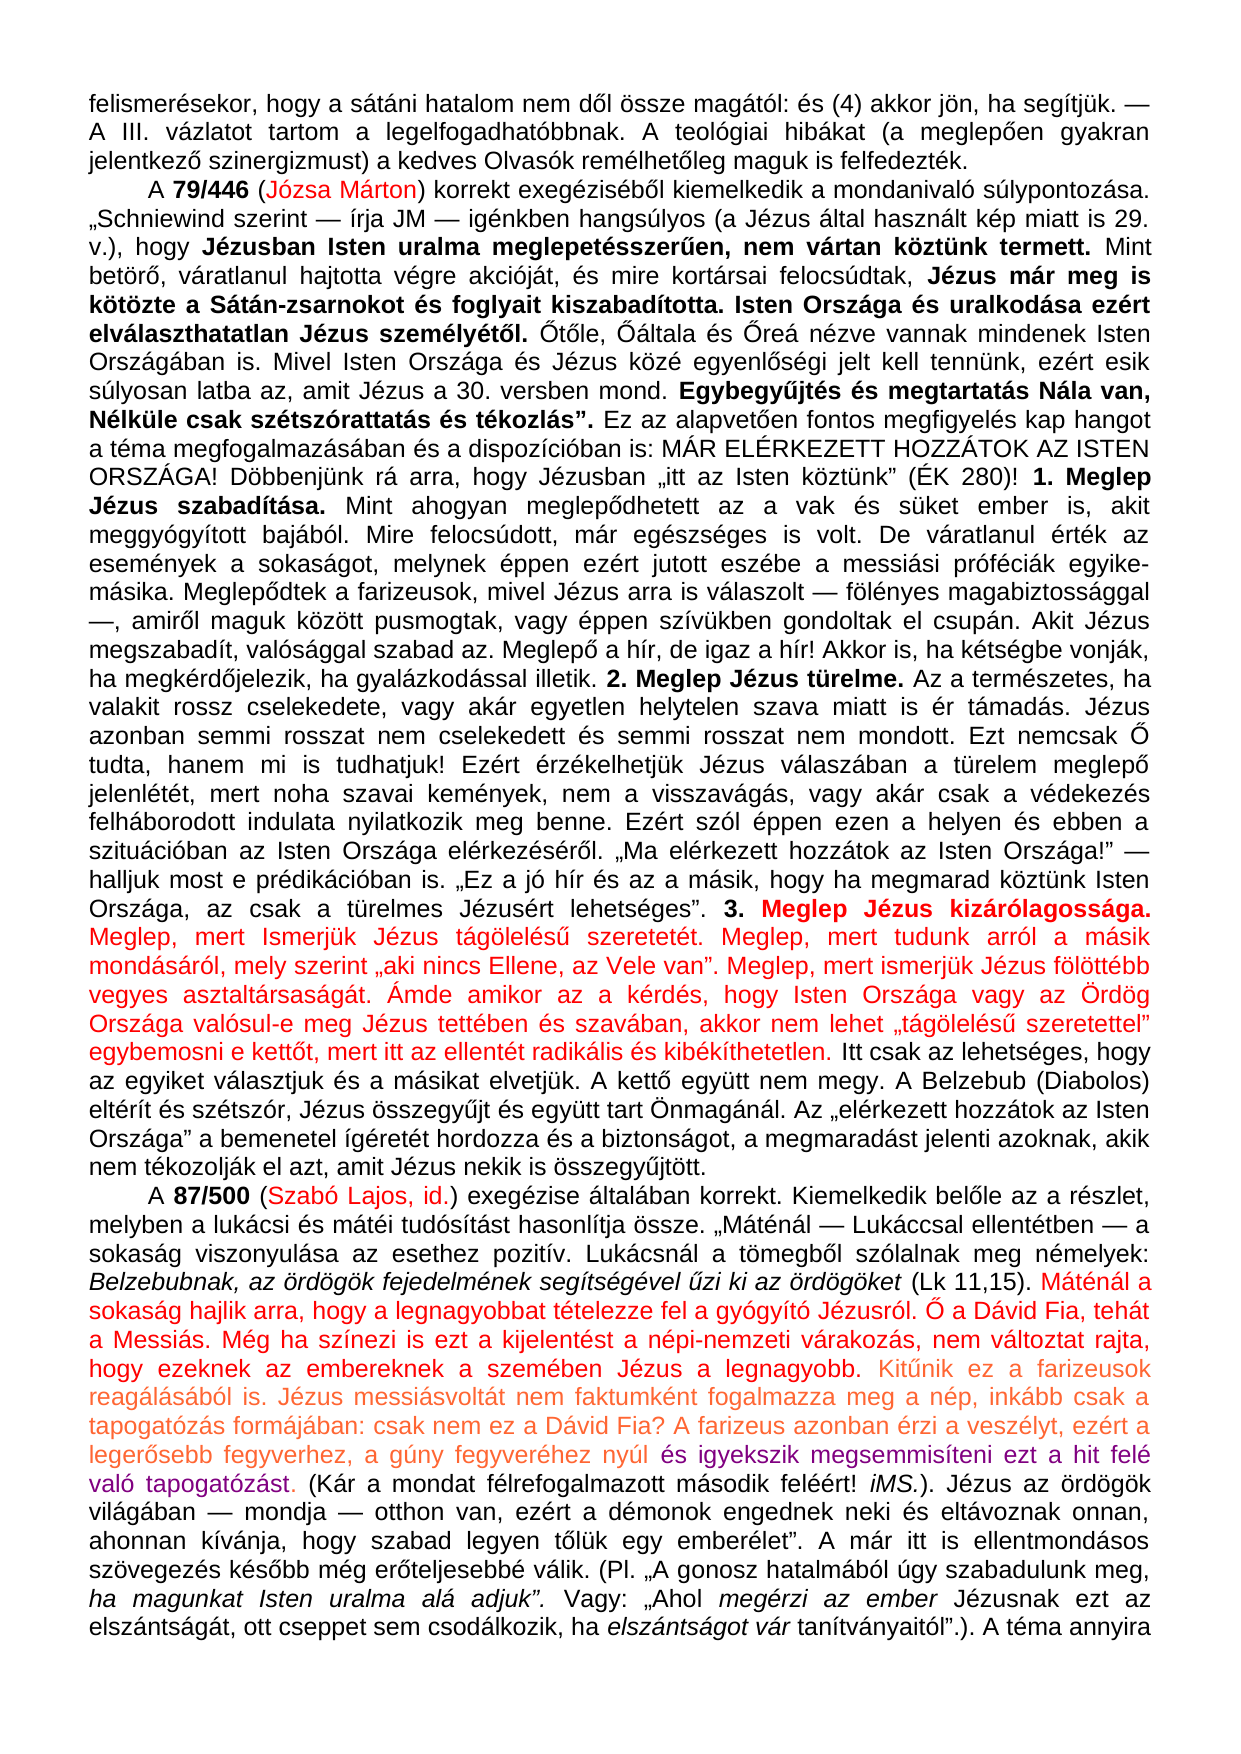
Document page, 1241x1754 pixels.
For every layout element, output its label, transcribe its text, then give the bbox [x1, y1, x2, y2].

text A 79/446 (Józsa Márton) korrekt exegéziséből kiemelkedik a mondanivaló súlypontozása. „Schniewind szerint ― írja JM ― igénkben hangsúlyos (a Jézus által használt kép miatt is 29. v.), hogy Jézusban Isten uralma meglepetésszerűen, nem vártan köztünk termett. Mint betörő, váratlanul hajtotta végre akcióját, és mire kortársai felocsúdtak, Jézus már meg is kötözte a Sátán-zsarnokot és foglyait kiszabadította. Isten Országa és uralkodása ezért elválaszthatatlan Jézus személyétől. Őtőle, Őáltala és Őreá nézve vannak mindenek Isten Országában is. Mivel Isten Országa és Jézus közé egyenlőségi jelt kell tennünk, ezért esik súlyosan latba az, amit Jézus a 30. versben mond. Egybegyűjtés és megtartatás Nála van, Nélküle csak szétszórattatás és tékozlás”. Ez az alapvetően fontos megfigyelés kap hangot a téma megfogalmazásában és a dispozícióban is: MÁR ELÉRKEZETT HOZZÁTOK AZ ISTEN ORSZÁGA! Döbbenjünk rá arra, hogy Jézusban „itt az Isten köztünk” (ÉK 280)! 1. Meglep Jézus szabadítása. Mint ahogyan meglepődhetett az a vak és süket ember is, akit meggyógyított bajából. Mire felocsúdott, már egészséges is volt. De váratlanul érték az események a sokaságot, melynek éppen ezért jutott eszébe a messiási próféciák egyike-másika. Meglepődtek a farizeusok, mivel Jézus arra is válaszolt ― fölényes magabiztossággal ―, amiről maguk között pusmogtak, vagy éppen szívükben gondoltak el csupán. Akit Jézus megszabadít, valósággal szabad az. Meglepő a hír, de igaz a hír! Akkor is, ha kétségbe vonják, ha megkérdőjelezik, ha gyalázkodással illetik. 2. Meglep Jézus türelme. Az a természetes, ha valakit rossz cselekedete, vagy akár egyetlen helytelen szava miatt is ér támadás. Jézus azonban semmi rosszat nem cselekedett és semmi rosszat nem mondott. Ezt nemcsak Ő tudta, hanem mi is tudhatjuk! Ezért érzékelhetjük Jézus válaszában a türelem meglepő jelenlétét, mert noha szavai kemények, nem a visszavágás, vagy akár csak a védekezés felháborodott indulata nyilatkozik meg benne. Ezért szól éppen ezen a helyen és ebben a szituációban az Isten Országa elérkezéséről. „Ma elérkezett hozzátok az Isten Országa!” ― halljuk most e prédikációban is. „Ez a jó hír és az a másik, hogy ha megmarad köztünk Isten Országa, az csak a türelmes Jézusért lehetséges”. 3. Meglep Jézus kizárólagossága. Meglep, mert Ismerjük Jézus tágölelésű szeretetét. Meglep, mert tudunk arról a másik mondásáról, mely szerint „aki nincs Ellene, az Vele van”. Meglep, mert ismerjük Jézus fölöttébb vegyes asztaltársaságát. Ámde amikor az a kérdés, hogy Isten Országa vagy az Ördög Országa valósul‑e meg Jézus tettében és szavában, akkor nem lehet „tágölelésű szeretettel” egybemosni e kettőt, mert itt az ellentét radikális és kibékíthetetlen. Itt csak az lehetséges, hogy az egyiket választjuk és a másikat elvetjük. A kettő együtt nem megy. A Belzebub (Diabolos) eltérít és szétszór, Jézus összegyűjt és együtt tart Önmagánál. Az „elérkezett hozzátok az Isten Országa” a bemenetel ígéretét hordozza és a biztonságot, a megmaradást jelenti azoknak, akik nem tékozolják el azt, amit Jézus nekik is összegyűjtött. [88, 175, 1152, 1181]
text felismerésekor, hogy a sátáni hatalom nem dől össze magától: és (4) akkor jön, ha segítjük. ― A III. vázlatot tartom a legelfogadhatóbbnak. A teológiai hibákat (a meglepően gyakran jelentkező szinergizmust) a kedves Olvasók remélhetőleg maguk is felfedezték. [88, 88, 1152, 175]
text A 87/500 (Szabó Lajos, id.) exegézise általában korrekt. Kiemelkedik belőle az a részlet, melyben a lukácsi és mátéi tudósítást hasonlítja össze. „Máténál ― Lukáccsal ellentétben ― a sokaság viszonyulása az esethez pozitív. Lukácsnál a tömegből szólalnak meg némelyek: Belzebubnak, az ördögök fejedelmének segítségével űzi ki az ördögöket (Lk 11,15). Máténál a sokaság hajlik arra, hogy a legnagyobbat tételezze fel a gyógyító Jézusról. Ő a Dávid Fia, tehát a Messiás. Még ha színezi is ezt a kijelentést a népi-nemzeti várakozás, nem változtat rajta, hogy ezeknek az embereknek a szemében Jézus a legnagyobb. Kitűnik ez a farizeusok reagálásából is. Jézus messiásvoltát nem faktumként fogalmazza meg a nép, inkább csak a tapogatózás formájában: csak nem ez a Dávid Fia? A farizeus azonban érzi a veszélyt, ezért a legerősebb fegyverhez, a gúny fegyveréhez nyúl és igyekszik megsemmisíteni ezt a hit felé való tapogatózást. (Kár a mondat félrefogalmazott második feléért! iMS.). Jézus az ördögök világában ― mondja ― otthon van, ezért a démonok engednek neki és eltávoznak onnan, ahonnan kívánja, hogy szabad legyen tőlük egy emberélet”. A már itt is ellentmondásos szövegezés később még erőteljesebbé válik. (Pl. „A gonosz hatalmából úgy szabadulunk meg, ha magunkat Isten uralma alá adjuk”. Vagy: „Ahol megérzi az ember Jézusnak ezt az elszántságát, ott cseppet sem csodálkozik, ha elszántságot vár tanítványaitól”.). A téma annyira [88, 1181, 1152, 1641]
